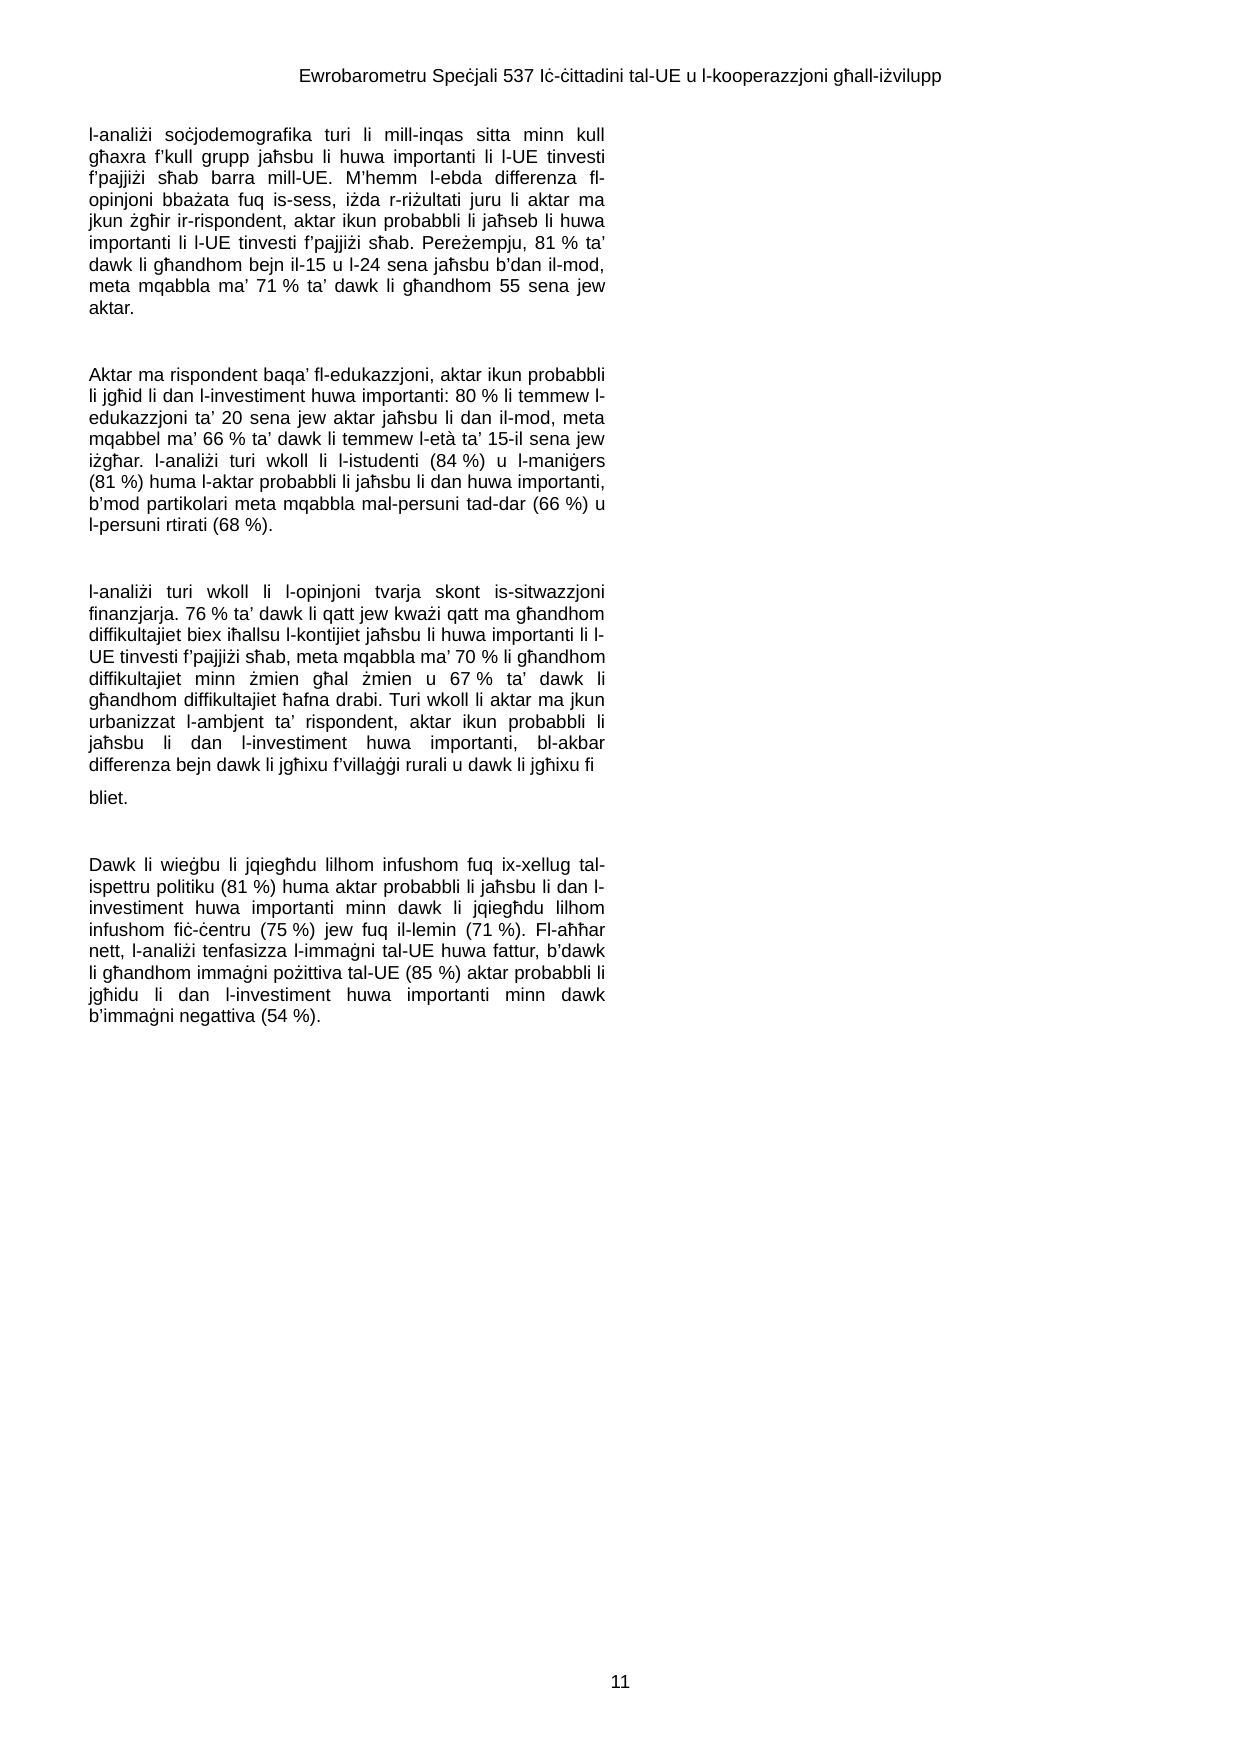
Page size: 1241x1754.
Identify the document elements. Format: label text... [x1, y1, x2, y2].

text bliet. [88, 787, 605, 809]
text Aktar ma rispondent baqa’ fl-edukazzjoni, aktar ikun probabbli li jgħid li dan l-investiment huwa importanti: 80 % li temmew l-edukazzjoni ta’ 20 sena jew aktar jaħsbu li dan il-mod, meta mqabbel ma’ 66 % ta’ dawk li temmew l-età ta’ 15-il sena jew iżgħar. l-analiżi turi wkoll li l-istudenti (84 %) u l-maniġers (81 %) huma l-aktar probabbli li jaħsbu li dan huwa importanti, b’mod partikolari meta mqabbla mal-persuni tad-dar (66 %) u l-persuni rtirati (68 %). [88, 363, 605, 536]
text Dawk li wieġbu li jqiegħdu lilhom infushom fuq ix-xellug tal-ispettru politiku (81 %) huma aktar probabbli li jaħsbu li dan l-investiment huwa importanti minn dawk li jqiegħdu lilhom infushom fiċ-ċentru (75 %) jew fuq il-lemin (71 %). Fl-aħħar nett, l-analiżi tenfasizza l-immaġni tal-UE huwa fattur, b’dawk li għandhom immaġni pożittiva tal-UE (85 %) aktar probabbli li jgħidu li dan l-investiment huwa importanti minn dawk b’immaġni negattiva (54 %). [88, 854, 605, 1026]
text l-analiżi soċjodemografika turi li mill-inqas sitta minn kull għaxra f’kull grupp jaħsbu li huwa importanti li l-UE tinvesti f’pajjiżi sħab barra mill-UE. M’hemm l-ebda differenza fl-opinjoni bbażata fuq is-sess, iżda r-riżultati juru li aktar ma jkun żgħir ir-rispondent, aktar ikun probabbli li jaħseb li huwa importanti li l-UE tinvesti f’pajjiżi sħab. Pereżempju, 81 % ta’ dawk li għandhom bejn il-15 u l-24 sena jaħsbu b’dan il-mod, meta mqabbla ma’ 71 % ta’ dawk li għandhom 55 sena jew aktar. [88, 124, 605, 318]
text l-analiżi turi wkoll li l-opinjoni tvarja skont is-sitwazzjoni finanzjarja. 76 % ta’ dawk li qatt jew kważi qatt ma għandhom diffikultajiet biex iħallsu l-kontijiet jaħsbu li huwa importanti li l-UE tinvesti f’pajjiżi sħab, meta mqabbla ma’ 70 % li għandhom diffikultajiet minn żmien għal żmien u 67 % ta’ dawk li għandhom diffikultajiet ħafna drabi. Turi wkoll li aktar ma jkun urbanizzat l-ambjent ta’ rispondent, aktar ikun probabbli li jaħsbu li dan l-investiment huwa importanti, bl-akbar differenza bejn dawk li jgħixu f’villaġġi rurali u dawk li jgħixu fi [88, 581, 605, 775]
